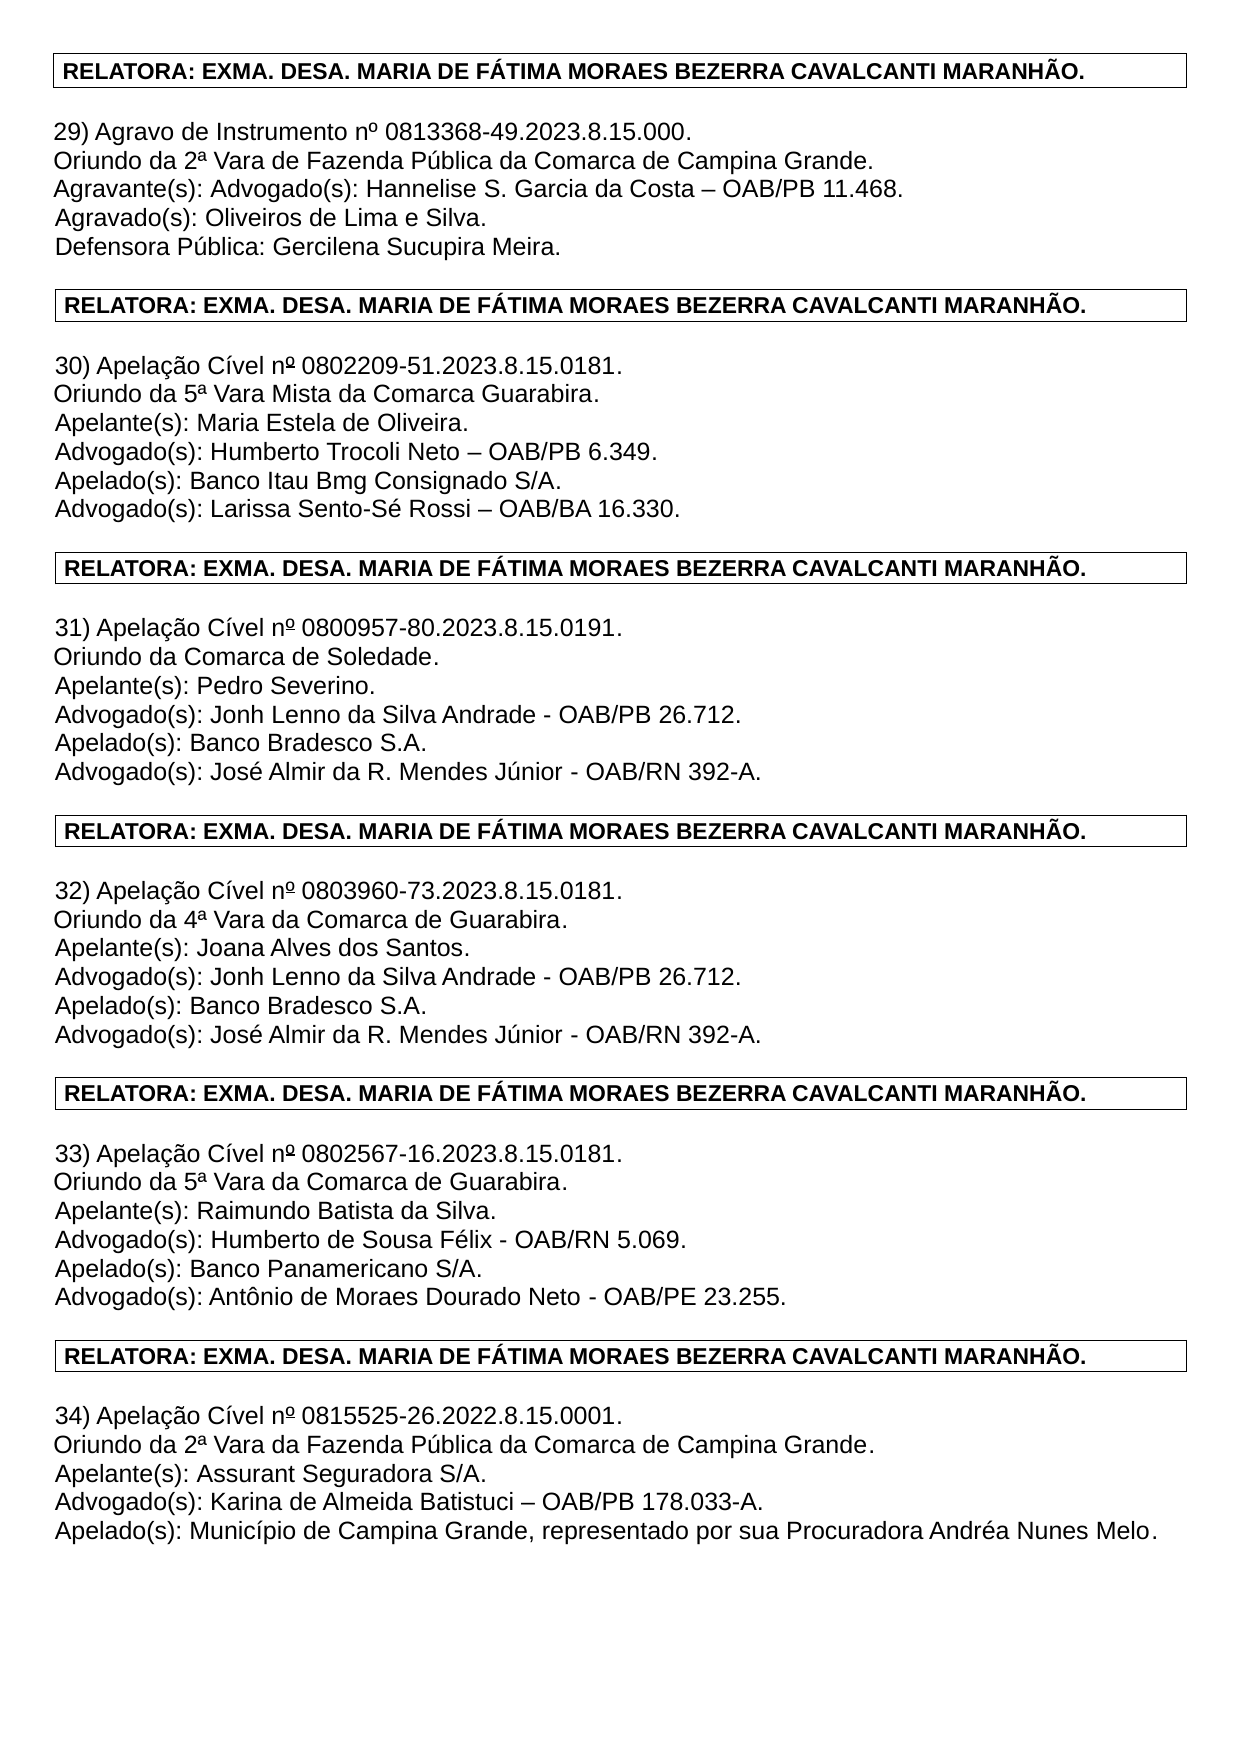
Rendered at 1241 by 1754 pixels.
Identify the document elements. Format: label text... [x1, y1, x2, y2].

text Advogado(s): Antônio de Moraes Dourado Neto - OAB/PE 23.255. [54, 1282, 1187, 1311]
text Apelante(s): Joana Alves dos Santos. [54, 933, 1187, 962]
text Apelado(s): Banco Bradesco S.A. [54, 728, 1187, 757]
text Agravado(s): Oliveiros de Lima e Silva. [54, 203, 1187, 232]
text Apelante(s): Maria Estela de Oliveira. [54, 408, 1187, 437]
text 34) Apelação Cível nº 0815525-26.2022.8.15.0001. [54, 1401, 1187, 1430]
text Apelado(s): Banco Itau Bmg Consignado S/A. [54, 466, 1187, 494]
text RELATORA: EXMA. DESA. MARIA DE FÁTIMA MORAES BEZERRA CAVALCANTI MARANHÃO. [56, 1341, 1186, 1371]
text RELATORA: EXMA. DESA. MARIA DE FÁTIMA MORAES BEZERRA CAVALCANTI MARANHÃO. [56, 290, 1186, 321]
text Apelante(s): Assurant Seguradora S/A. [54, 1459, 1187, 1487]
text Apelante(s): Pedro Severino. [54, 671, 1187, 699]
text RELATORA: EXMA. DESA. MARIA DE FÁTIMA MORAES BEZERRA CAVALCANTI MARANHÃO. [56, 816, 1186, 846]
text Oriundo da 4ª Vara da Comarca de Guarabira. [53, 905, 1187, 933]
text 30) Apelação Cível nº 0802209-51.2023.8.15.0181. [54, 351, 1187, 379]
text Advogado(s): José Almir da R. Mendes Júnior - OAB/RN 392-A. [54, 757, 1187, 786]
text Advogado(s): Humberto Trocoli Neto – OAB/PB 6.349. [54, 437, 1187, 466]
text Apelante(s): Raimundo Batista da Silva. [54, 1196, 1187, 1225]
text Oriundo da 2ª Vara de Fazenda Pública da Comarca de Campina Grande. [53, 146, 1187, 174]
text Advogado(s): Jonh Lenno da Silva Andrade - OAB/PB 26.712. [54, 962, 1187, 991]
text Oriundo da 5ª Vara da Comarca de Guarabira. [53, 1167, 1187, 1196]
text Oriundo da 5ª Vara Mista da Comarca Guarabira. [53, 379, 1187, 408]
text Agravante(s): Advogado(s): Hannelise S. Garcia da Costa – OAB/PB 11.468. [53, 174, 1187, 203]
text RELATORA: EXMA. DESA. MARIA DE FÁTIMA MORAES BEZERRA CAVALCANTI MARANHÃO. [54, 54, 1186, 87]
text RELATORA: EXMA. DESA. MARIA DE FÁTIMA MORAES BEZERRA CAVALCANTI MARANHÃO. [56, 1078, 1186, 1109]
text Advogado(s): Karina de Almeida Batistuci – OAB/PB 178.033-A. [54, 1487, 1187, 1516]
text Apelado(s): Banco Panamericano S/A. [54, 1253, 1187, 1282]
text Oriundo da Comarca de Soledade. [53, 642, 1187, 671]
text Defensora Pública: Gercilena Sucupira Meira. [54, 232, 1187, 261]
text Advogado(s): Larissa Sento-Sé Rossi – OAB/BA 16.330. [54, 494, 1187, 523]
text 31) Apelação Cível nº 0800957-80.2023.8.15.0191. [54, 613, 1187, 642]
text Advogado(s): José Almir da R. Mendes Júnior - OAB/RN 392-A. [54, 1020, 1187, 1048]
text Advogado(s): Humberto de Sousa Félix - OAB/RN 5.069. [54, 1225, 1187, 1253]
text 33) Apelação Cível nº 0802567-16.2023.8.15.0181. [54, 1138, 1187, 1167]
text 32) Apelação Cível nº 0803960-73.2023.8.15.0181. [54, 876, 1187, 905]
text RELATORA: EXMA. DESA. MARIA DE FÁTIMA MORAES BEZERRA CAVALCANTI MARANHÃO. [56, 553, 1186, 583]
text Oriundo da 2ª Vara da Fazenda Pública da Comarca de Campina Grande. [53, 1430, 1187, 1459]
text Apelado(s): Banco Bradesco S.A. [54, 991, 1187, 1020]
text Apelado(s): Município de Campina Grande, representado por sua Procuradora Andréa Nunes Melo. [54, 1516, 1187, 1545]
text 29) Agravo de Instrumento nº 0813368-49.2023.8.15.000. [53, 117, 1187, 146]
text Advogado(s): Jonh Lenno da Silva Andrade - OAB/PB 26.712. [54, 699, 1187, 728]
